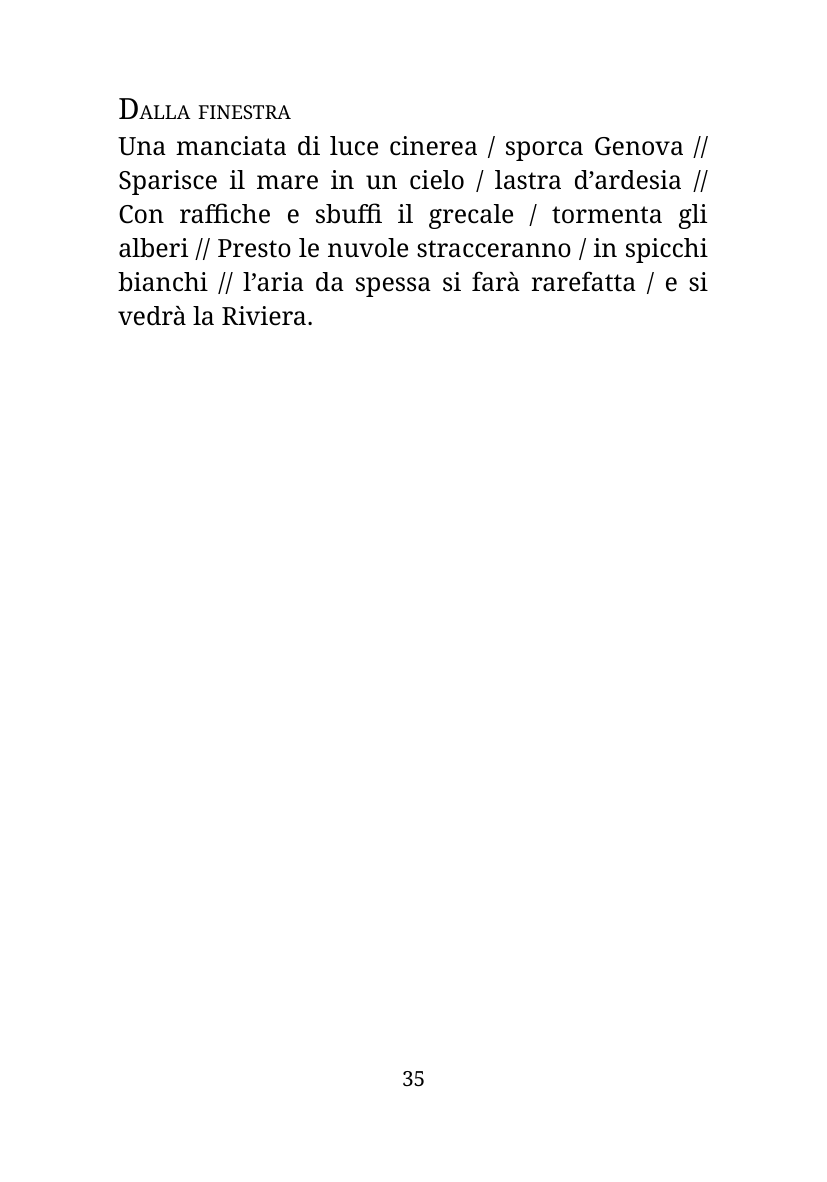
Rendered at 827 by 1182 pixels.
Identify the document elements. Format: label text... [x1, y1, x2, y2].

text Dalla finestra [118, 88, 709, 128]
text Una manciata di luce cinerea / sporca Genova // Sparisce il mare in un cielo / lastra d’ardesia // Con raffiche e sbuffi il grecale / tormenta gli alberi // Presto le nuvole stracceranno / in spicchi bianchi // l’aria da spessa si farà rarefatta / e si vedrà la Riviera. [118, 128, 709, 333]
